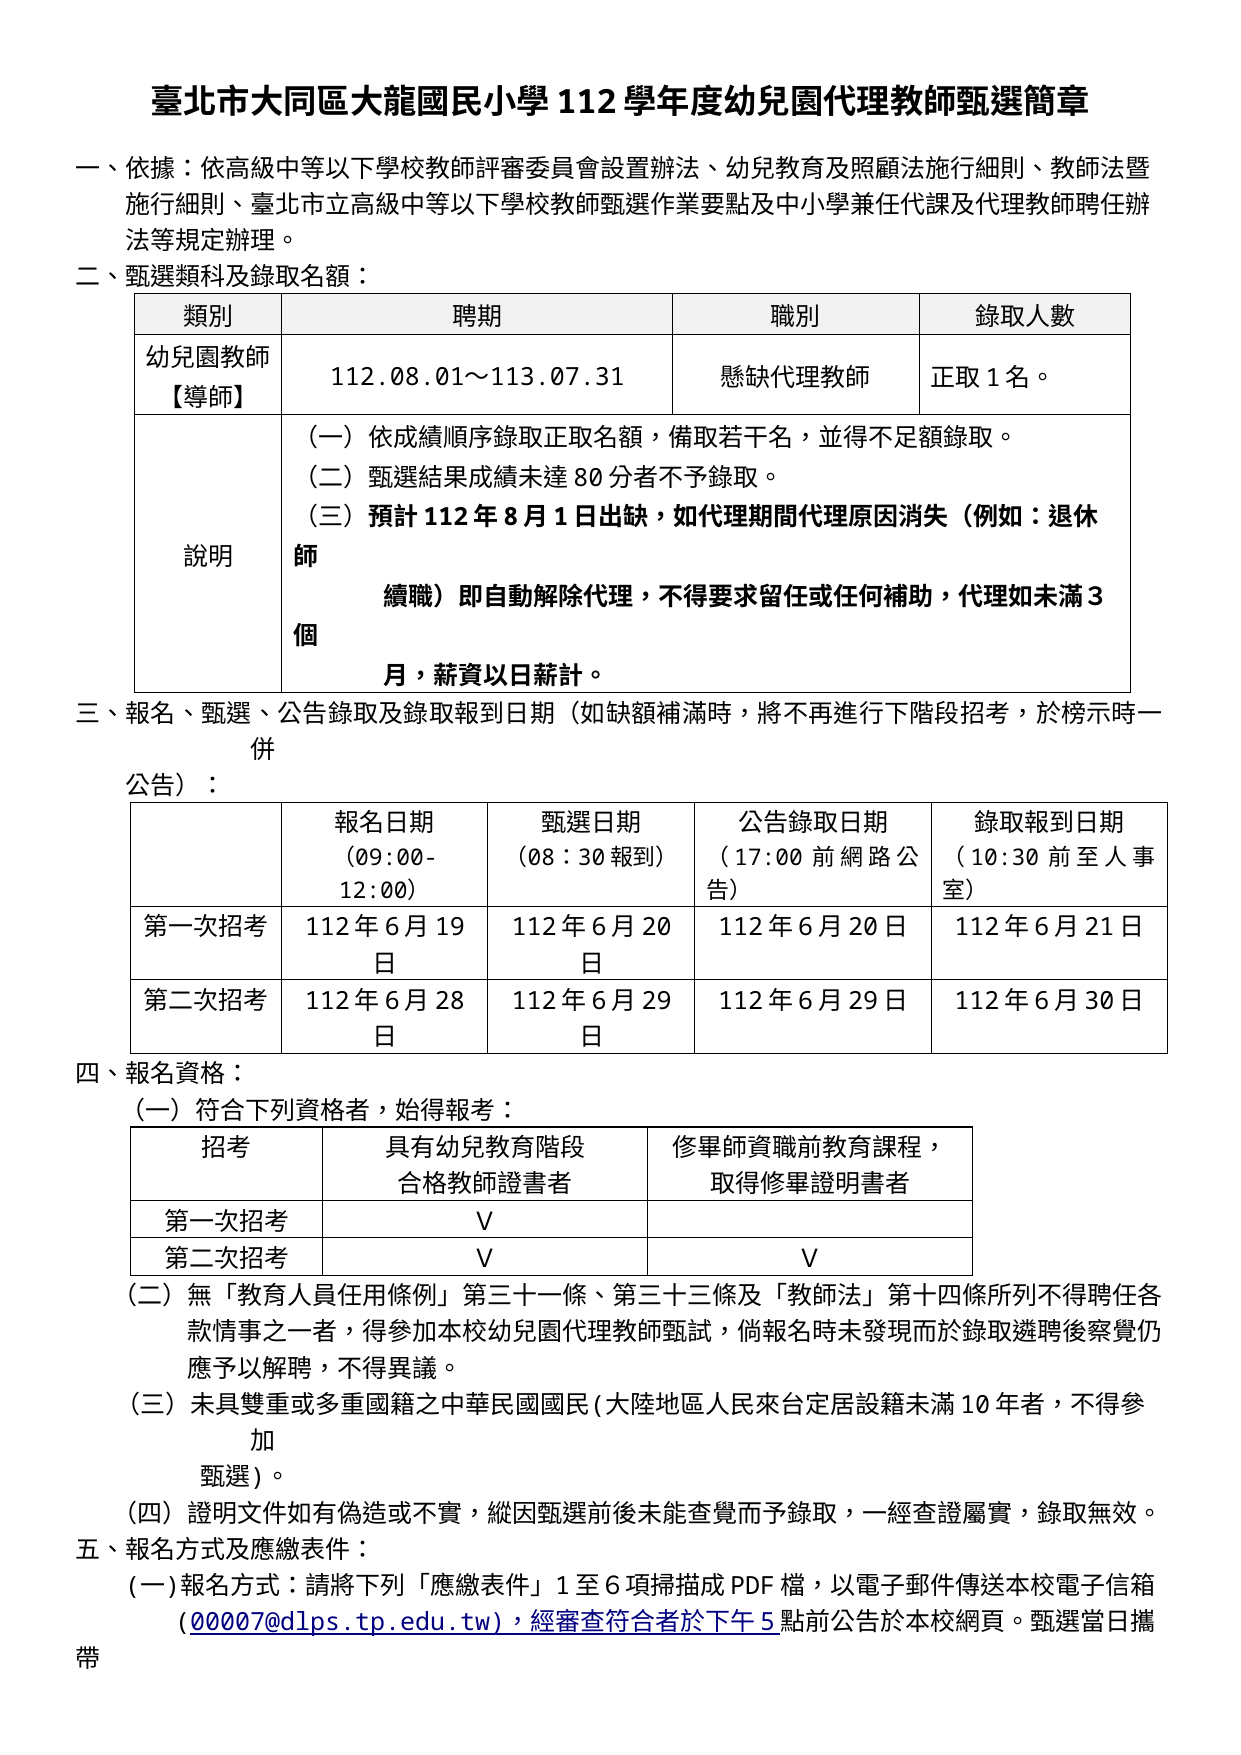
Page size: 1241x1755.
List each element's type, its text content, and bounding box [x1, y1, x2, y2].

table_header 職別 [673, 294, 919, 334]
table_cell 112.08.01～113.07.31 [282, 335, 672, 414]
text 四、報名資格： [75, 1054, 1165, 1090]
table_cell 正取1名。 [920, 335, 1130, 414]
table_header 類別 [135, 294, 281, 334]
table_header 錄取報到日期 （10:30前至人事室） [932, 803, 1167, 906]
table_cell 說明 [135, 415, 281, 692]
text (00007@dlps.tp.edu.tw)，經審查符合者於下午5點前公告於本校網頁。甄選當日攜帶 [75, 1602, 1165, 1674]
text （二）無「教育人員任用條例」第三十一條、第三十三條及「教師法」第十四條所列不得聘任各 [75, 1276, 1165, 1312]
table_cell 112年6月30日 [932, 980, 1167, 1053]
table_cell 112年6月21日 [932, 907, 1167, 979]
table_header 招考 [131, 1128, 322, 1200]
table_header 聘期 [282, 294, 672, 334]
table_cell （一）依成績順序錄取正取名額，備取若干名，並得不足額錄取。 （二）甄選結果成績未達80分者不予錄取。 （三）預計112年8月1日出缺，如代理期間代理原因消失（例如：退休師 續職）即自動解除代理，不得要求留任或任何補助，代理如未滿３個 月，薪資以日薪計。 [282, 415, 1130, 692]
table_cell Ｖ [323, 1201, 647, 1237]
table_cell 112年6月19日 [282, 907, 487, 979]
table_header 俢畢師資職前教育課程， 取得修畢證明書者 [648, 1128, 972, 1200]
text （三）未具雙重或多重國籍之中華民國國民(大陸地區人民來台定居設籍未滿10年者，不得參加 [75, 1384, 1165, 1457]
table_cell 112年6月20日 [488, 907, 694, 979]
text 二、甄選類科及錄取名額： [75, 257, 1165, 293]
table_cell 第一次招考 [131, 907, 281, 979]
text （一）符合下列資格者，始得報考： [75, 1090, 1165, 1126]
table_header 錄取人數 [920, 294, 1130, 334]
table_header 報名日期 （09:00-12:00） [282, 803, 487, 906]
text 款情事之一者，得參加本校幼兒園代理教師甄試，倘報名時未發現而於錄取遴聘後察覺仍 [75, 1312, 1165, 1348]
table_cell 懸缺代理教師 [673, 335, 919, 414]
table_cell 幼兒園教師 【導師】 [135, 335, 281, 414]
table_header [131, 803, 281, 906]
text 五、報名方式及應繳表件： [75, 1529, 1165, 1566]
text （四）證明文件如有偽造或不實，縱因甄選前後未能查覺而予錄取，一經查證屬實，錄取無效。 [75, 1493, 1165, 1529]
table_cell 112年6月29日 [695, 980, 931, 1053]
table_cell 第一次招考 [131, 1201, 322, 1237]
table_header 甄選日期 （08：30報到） [488, 803, 694, 906]
table_cell 112年6月28日 [282, 980, 487, 1053]
table_cell 第二次招考 [131, 980, 281, 1053]
table_cell 第二次招考 [131, 1238, 322, 1274]
table_cell Ｖ [648, 1238, 972, 1274]
text 應予以解聘，不得異議。 [75, 1348, 1165, 1384]
text 三、報名、甄選、公告錄取及錄取報到日期（如缺額補滿時，將不再進行下階段招考，於榜示時一併 [75, 693, 1165, 766]
table_header 具有幼兒教育階段 合格教師證書者 [323, 1128, 647, 1200]
text 甄選)。 [75, 1457, 1165, 1493]
text (一)報名方式：請將下列「應繳表件」1至６項掃描成PDF檔，以電子郵件傳送本校電子信箱 [75, 1566, 1165, 1602]
table_cell 112年6月20日 [695, 907, 931, 979]
text 一、依據：依高級中等以下學校教師評審委員會設置辦法、幼兒教育及照顧法施行細則、教師法暨施行細則、臺北市立高級中等以下學校教師甄選作業要點及中小學兼任代課及代理教師聘任辦法等規定辦理。 [75, 148, 1165, 257]
table_cell [648, 1201, 972, 1237]
table_header 公告錄取日期 （17:00前網路公告） [695, 803, 931, 906]
text 公告）： [75, 766, 1165, 802]
text 臺北市大同區大龍國民小學112學年度幼兒園代理教師甄選簡章 [75, 75, 1164, 123]
table_cell Ｖ [323, 1238, 647, 1274]
table_cell 112年6月29日 [488, 980, 694, 1053]
